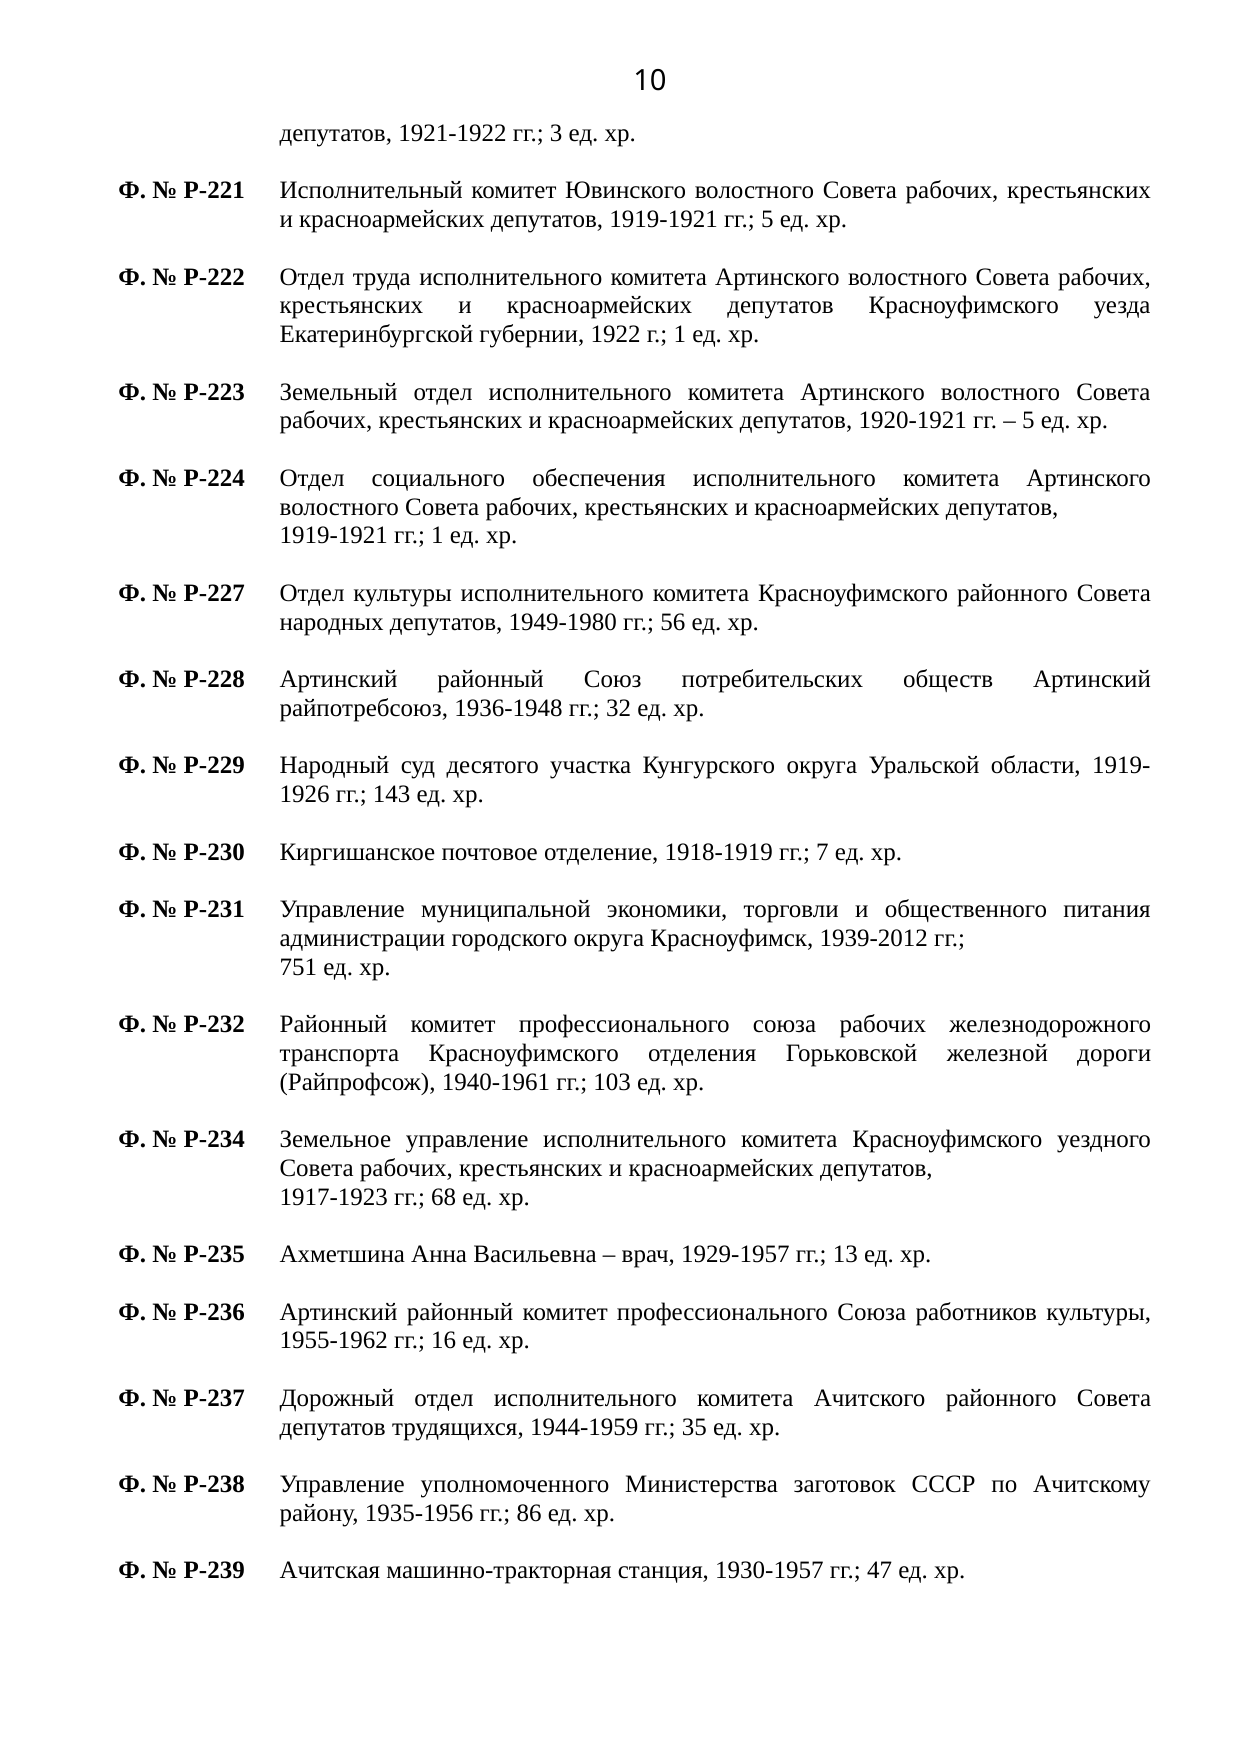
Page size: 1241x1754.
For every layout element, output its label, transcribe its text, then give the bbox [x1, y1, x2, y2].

table_cell Ф. № Р-235 [107, 1239, 268, 1297]
table_cell Управление муниципальной экономики, торговли и общественного питания администрации городского округа Красноуфимск, 1939-2012 гг.; 751 ед. хр. [268, 894, 1163, 1009]
table_cell Ф. № Р-224 [107, 463, 268, 578]
table_cell Ф. № Р-234 [107, 1124, 268, 1239]
table_cell Управление уполномоченного Министерства заготовок СССР по Ачитскому району, 1935-1956 гг.; 86 ед. хр. [268, 1469, 1163, 1556]
table_cell Артинский районный Союз потребительских обществ Артинский райпотребсоюз, 1936-1948 гг.; 32 ед. хр. [268, 664, 1163, 751]
table_cell Земельный отдел исполнительного комитета Артинского волостного Совета рабочих, крестьянских и красноармейских депутатов, 1920-1921 гг. – 5 ед. хр. [268, 377, 1163, 463]
table_cell Ф. № Р-221 [107, 176, 268, 262]
table_cell Ф. № Р-232 [107, 1009, 268, 1124]
table_cell [107, 118, 268, 176]
table_cell Ф. № Р-223 [107, 377, 268, 463]
table_cell Районный комитет профессионального союза рабочих железнодорожного транспорта Красноуфимского отделения Горьковской железной дороги (Райпрофсож), 1940-1961 гг.; 103 ед. хр. [268, 1009, 1163, 1124]
table_cell Ф. № Р-237 [107, 1383, 268, 1469]
table_cell Ф. № Р-239 [107, 1556, 268, 1613]
table_cell Киргишанское почтовое отделение, 1918-1919 гг.; 7 ед. хр. [268, 837, 1163, 894]
table_cell Исполнительный комитет Ювинского волостного Совета рабочих, крестьянских и красноармейских депутатов, 1919-1921 гг.; 5 ед. хр. [268, 176, 1163, 262]
table_cell Ф. № Р-227 [107, 578, 268, 664]
table_cell Ф. № Р-228 [107, 664, 268, 751]
table_cell Ф. № Р-238 [107, 1469, 268, 1556]
table_cell Ф. № Р-231 [107, 894, 268, 1009]
table_cell Ф. № Р-230 [107, 837, 268, 894]
table_cell Ачитская машинно-тракторная станция, 1930-1957 гг.; 47 ед. хр. [268, 1556, 1163, 1613]
table_cell Отдел культуры исполнительного комитета Красноуфимского районного Совета народных депутатов, 1949-1980 гг.; 56 ед. хр. [268, 578, 1163, 664]
table_cell Ф. № Р-236 [107, 1297, 268, 1383]
table_cell Ф. № Р-229 [107, 751, 268, 837]
table_cell Артинский районный комитет профессионального Союза работников культуры, 1955-1962 гг.; 16 ед. хр. [268, 1297, 1163, 1383]
table_cell Ахметшина Анна Васильевна – врач, 1929-1957 гг.; 13 ед. хр. [268, 1239, 1163, 1297]
table_cell Дорожный отдел исполнительного комитета Ачитского районного Совета депутатов трудящихся, 1944-1959 гг.; 35 ед. хр. [268, 1383, 1163, 1469]
table_cell Ф. № Р-222 [107, 262, 268, 377]
table_cell депутатов, 1921-1922 гг.; 3 ед. хр. [268, 118, 1163, 176]
table_cell Отдел социального обеспечения исполнительного комитета Артинского волостного Совета рабочих, крестьянских и красноармейских депутатов, 1919-1921 гг.; 1 ед. хр. [268, 463, 1163, 578]
table_cell Народный суд десятого участка Кунгурского округа Уральской области, 1919-1926 гг.; 143 ед. хр. [268, 751, 1163, 837]
table_cell Отдел труда исполнительного комитета Артинского волостного Совета рабочих, крестьянских и красноармейских депутатов Красноуфимского уезда Екатеринбургской губернии, 1922 г.; 1 ед. хр. [268, 262, 1163, 377]
table_cell Земельное управление исполнительного комитета Красноуфимского уездного Совета рабочих, крестьянских и красноармейских депутатов, 1917-1923 гг.; 68 ед. хр. [268, 1124, 1163, 1239]
